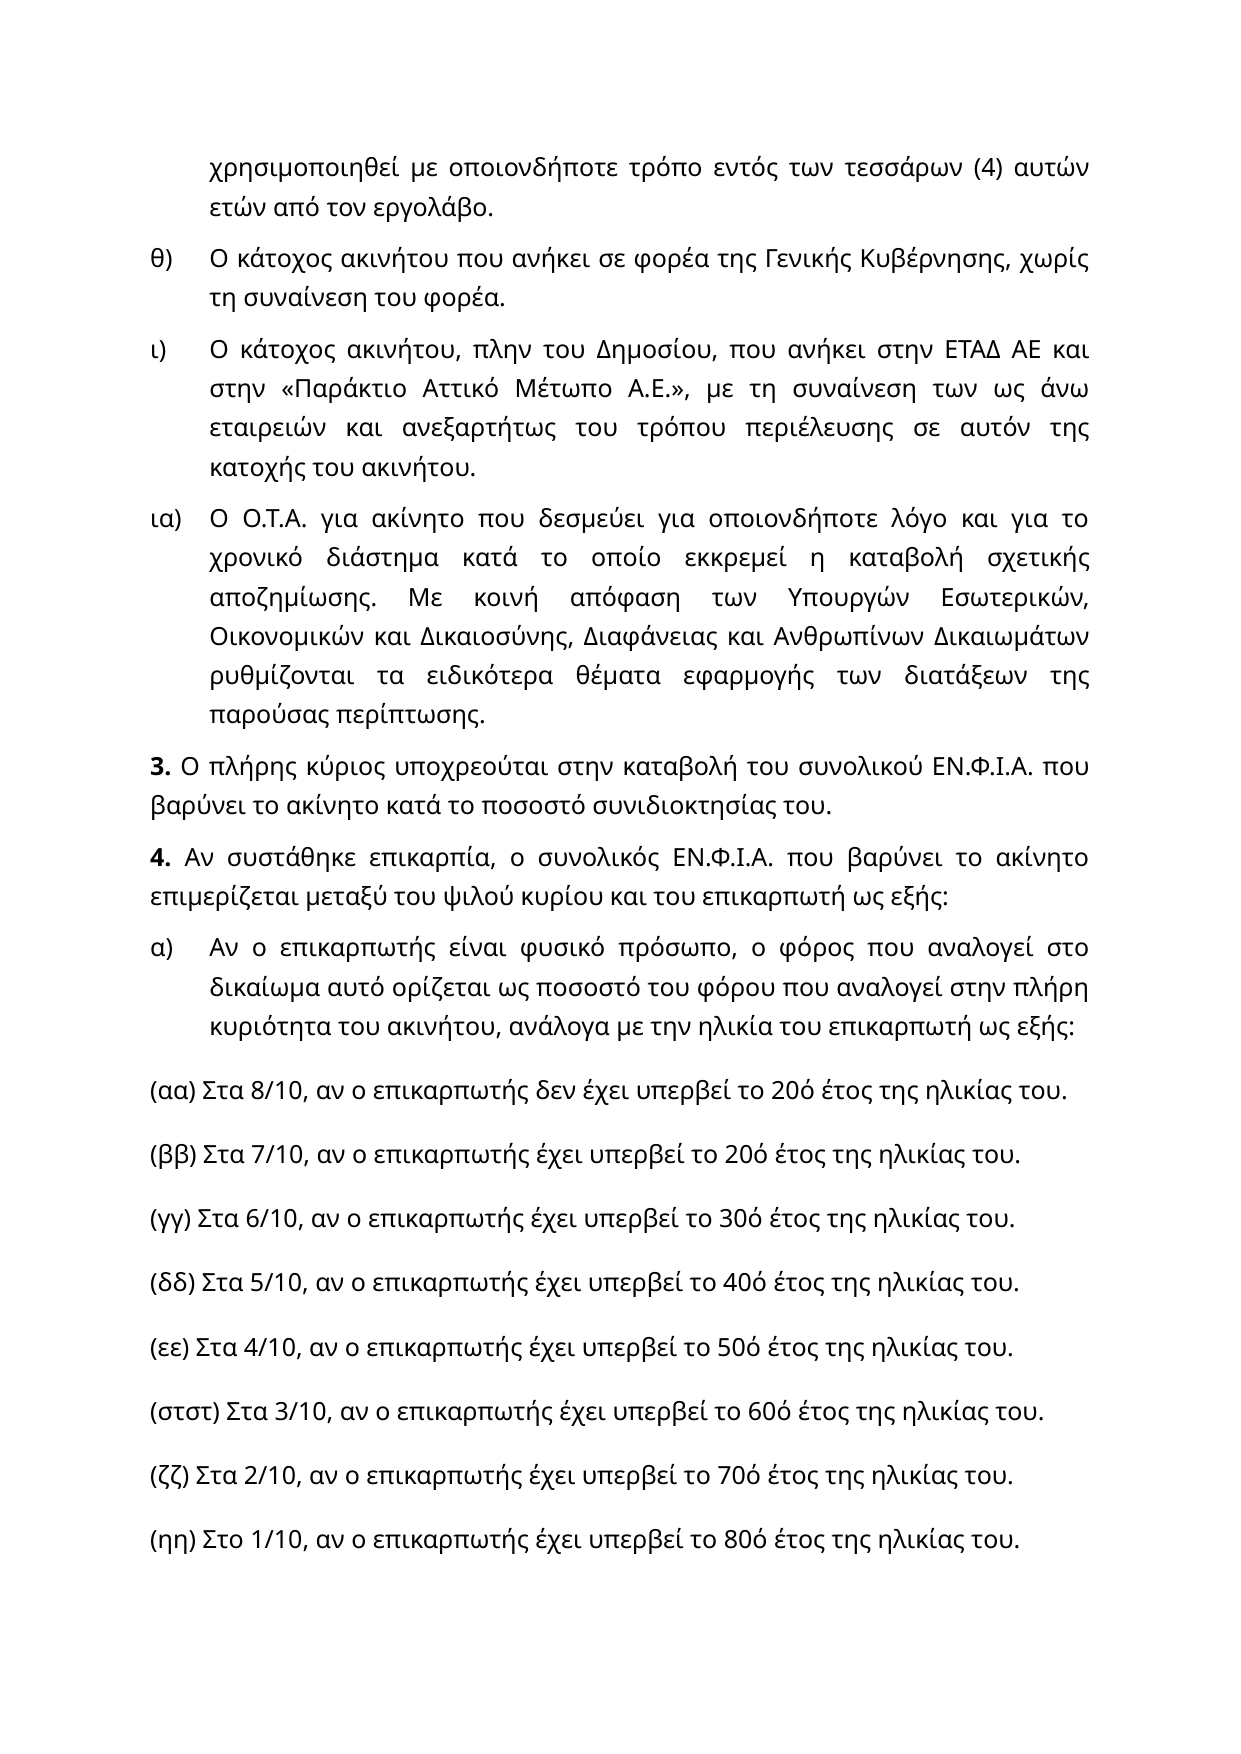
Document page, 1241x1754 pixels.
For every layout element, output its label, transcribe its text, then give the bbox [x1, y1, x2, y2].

text 4. Αν συστάθηκε επικαρπία, ο συνολικός ΕΝ.Φ.Ι.Α. που βαρύνει το ακίνητο επιμερίζεται μεταξύ του ψιλού κυρίου και του επικαρπωτή ως εξής: [150, 839, 1090, 912]
text (ηη) Στο 1/10, αν ο επικαρπωτής έχει υπερβεί το 80ό έτος της ηλικίας του. [150, 1522, 1090, 1556]
text 3. Ο πλήρης κύριος υποχρεούται στην καταβολή του συνολικού ΕΝ.Φ.Ι.Α. που βαρύνει το ακίνητο κατά το ποσοστό συνιδιοκτησίας του. [150, 748, 1090, 822]
text (ββ) Στα 7/10, αν ο επικαρπωτής έχει υπερβεί το 20ό έτος της ηλικίας του. [150, 1137, 1090, 1171]
list θ) Ο κάτοχος ακινήτου που ανήκει σε φορέα της Γενικής Κυβέρνησης, χωρίς τη συναίνεση του φορέα. [150, 241, 1090, 314]
text (στστ) Στα 3/10, αν ο επικαρπωτής έχει υπερβεί το 60ό έτος της ηλικίας του. [150, 1393, 1090, 1427]
text (αα) Στα 8/10, αν ο επικαρπωτής δεν έχει υπερβεί το 20ό έτος της ηλικίας του. [150, 1072, 1090, 1107]
list ια) Ο Ο.Τ.Α. για ακίνητο που δεσμεύει για οποιονδήποτε λόγο και για το χρονικό διάστημα κατά το οποίο εκκρεμεί η καταβολή σχετικής αποζημίωσης. Με κοινή απόφαση των Υπουργών Εσωτερικών, Οικονομικών και Δικαιοσύνης, Διαφάνειας και Ανθρωπίνων Δικαιωμάτων ρυθμίζονται τα ειδικότερα θέματα εφαρμογής των διατάξεων της παρούσας περίπτωσης. [150, 501, 1090, 731]
text (ζζ) Στα 2/10, αν ο επικαρπωτής έχει υπερβεί το 70ό έτος της ηλικίας του. [150, 1457, 1090, 1492]
text (γγ) Στα 6/10, αν ο επικαρπωτής έχει υπερβεί το 30ό έτος της ηλικίας του. [150, 1201, 1090, 1235]
text (εε) Στα 4/10, αν ο επικαρπωτής έχει υπερβεί το 50ό έτος της ηλικίας του. [150, 1329, 1090, 1363]
text (δδ) Στα 5/10, αν ο επικαρπωτής έχει υπερβεί το 40ό έτος της ηλικίας του. [150, 1265, 1090, 1299]
list α) Αν ο επικαρπωτής είναι φυσικό πρόσωπο, ο φόρος που αναλογεί στο δικαίωμα αυτό ορίζεται ως ποσοστό του φόρου που αναλογεί στην πλήρη κυριότητα του ακινήτου, ανάλογα με την ηλικία του επικαρπωτή ως εξής: [150, 930, 1090, 1042]
list χρησιμοποιηθεί με οποιονδήποτε τρόπο εντός των τεσσάρων (4) αυτών ετών από τον εργολάβο. [150, 150, 1090, 223]
list ι) Ο κάτοχος ακινήτου, πλην του Δημοσίου, που ανήκει στην ΕΤΑΔ ΑΕ και στην «Παράκτιο Αττικό Μέτωπο Α.Ε.», με τη συναίνεση των ως άνω εταιρειών και ανεξαρτήτως του τρόπου περιέλευσης σε αυτόν της κατοχής του ακινήτου. [150, 332, 1090, 483]
